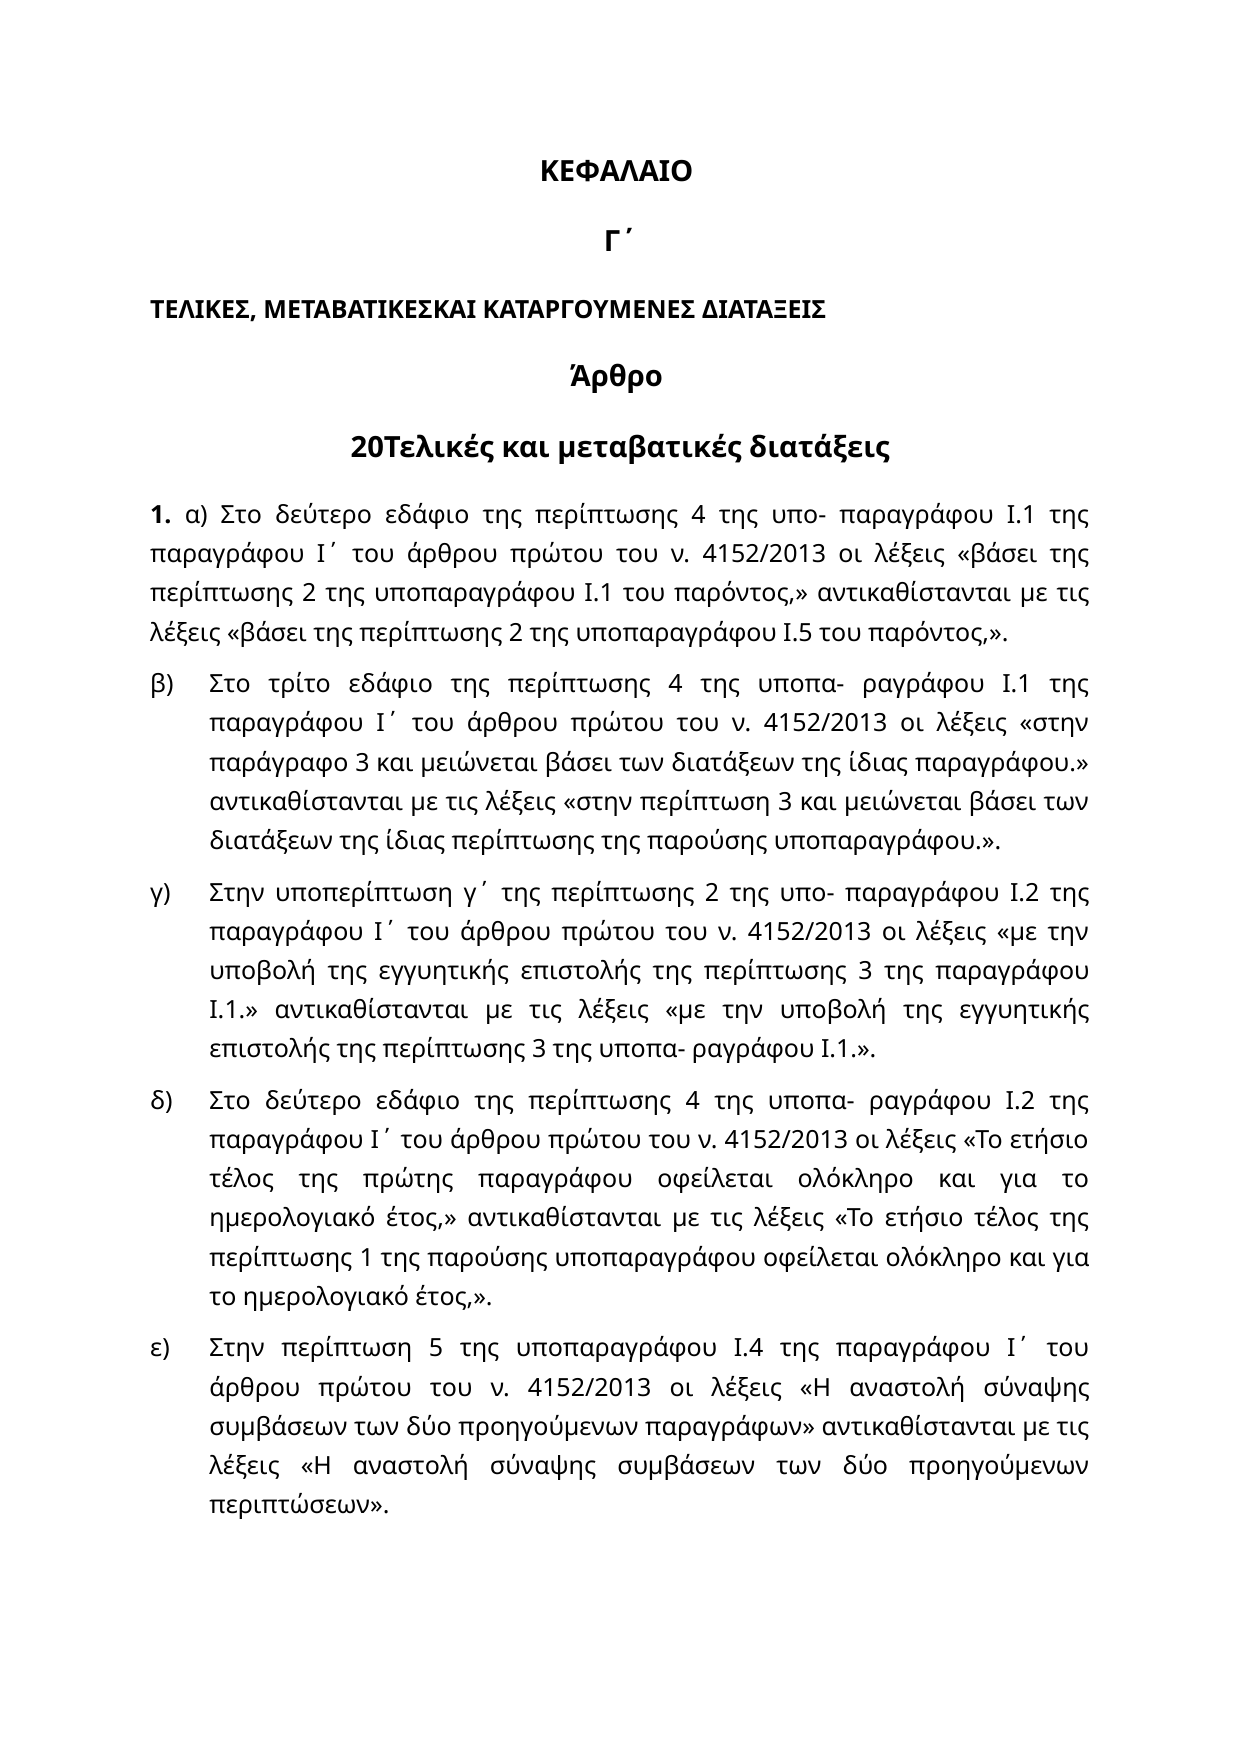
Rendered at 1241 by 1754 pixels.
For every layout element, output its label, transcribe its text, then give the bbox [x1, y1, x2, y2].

subtitle Γ΄ [150, 221, 1090, 260]
text 1. α) Στο δεύτερο εδάφιο της περίπτωσης 4 της υπο- παραγράφου Ι.1 της παραγράφου Ι΄ του άρθρου πρώτου του ν. 4152/2013 οι λέξεις «βάσει της περίπτωσης 2 της υποπαραγράφου Ι.1 του παρόντος,» αντικαθίστανται με τις λέξεις «βάσει της περίπτωσης 2 της υποπαραγράφου Ι.5 του παρόντος,». [150, 497, 1090, 648]
list γ) Στην υποπερίπτωση γ΄ της περίπτωσης 2 της υπο- παραγράφου Ι.2 της παραγράφου Ι΄ του άρθρου πρώτου του ν. 4152/2013 οι λέξεις «με την υποβολή της εγγυητικής επιστολής της περίπτωσης 3 της παραγράφου Ι.1.» αντικαθίστανται με τις λέξεις «με την υποβολή της εγγυητικής επιστολής της περίπτωσης 3 της υποπα- ραγράφου Ι.1.». [150, 874, 1090, 1065]
subtitle 20Τελικές και μεταβατικές διατάξεις [150, 426, 1090, 466]
list ε) Στην περίπτωση 5 της υποπαραγράφου Ι.4 της παραγράφου Ι΄ του άρθρου πρώτου του ν. 4152/2013 οι λέξεις «Η αναστολή σύναψης συμβάσεων των δύο προηγούμενων παραγράφων» αντικαθίστανται με τις λέξεις «Η αναστολή σύναψης συμβάσεων των δύο προηγούμενων περιπτώσεων». [150, 1330, 1090, 1521]
list δ) Στο δεύτερο εδάφιο της περίπτωσης 4 της υποπα- ραγράφου Ι.2 της παραγράφου Ι΄ του άρθρου πρώτου του ν. 4152/2013 οι λέξεις «Το ετήσιο τέλος της πρώτης παραγράφου οφείλεται ολόκληρο και για το ημερολογιακό έτος,» αντικαθίστανται με τις λέξεις «Το ετήσιο τέλος της περίπτωσης 1 της παρούσης υποπαραγράφου οφείλεται ολόκληρο και για το ημερολογιακό έτος,». [150, 1082, 1090, 1312]
subtitle ΚΕΦΑΛΑΙΟ [150, 150, 1090, 190]
list β) Στο τρίτο εδάφιο της περίπτωσης 4 της υποπα- ραγράφου Ι.1 της παραγράφου Ι΄ του άρθρου πρώτου του ν. 4152/2013 οι λέξεις «στην παράγραφο 3 και μειώνεται βάσει των διατάξεων της ίδιας παραγράφου.» αντικαθίστανται με τις λέξεις «στην περίπτωση 3 και μειώνεται βάσει των διατάξεων της ίδιας περίπτωσης της παρούσης υποπαραγράφου.». [150, 666, 1090, 857]
text ΤΕΛΙΚΕΣ, ΜΕΤΑΒΑΤΙΚΕΣΚΑΙ ΚΑΤΑΡΓΟΥΜΕΝΕΣ ΔΙΑΤΑΞΕΙΣ [150, 291, 1090, 325]
subtitle Άρθρο [150, 355, 1090, 395]
